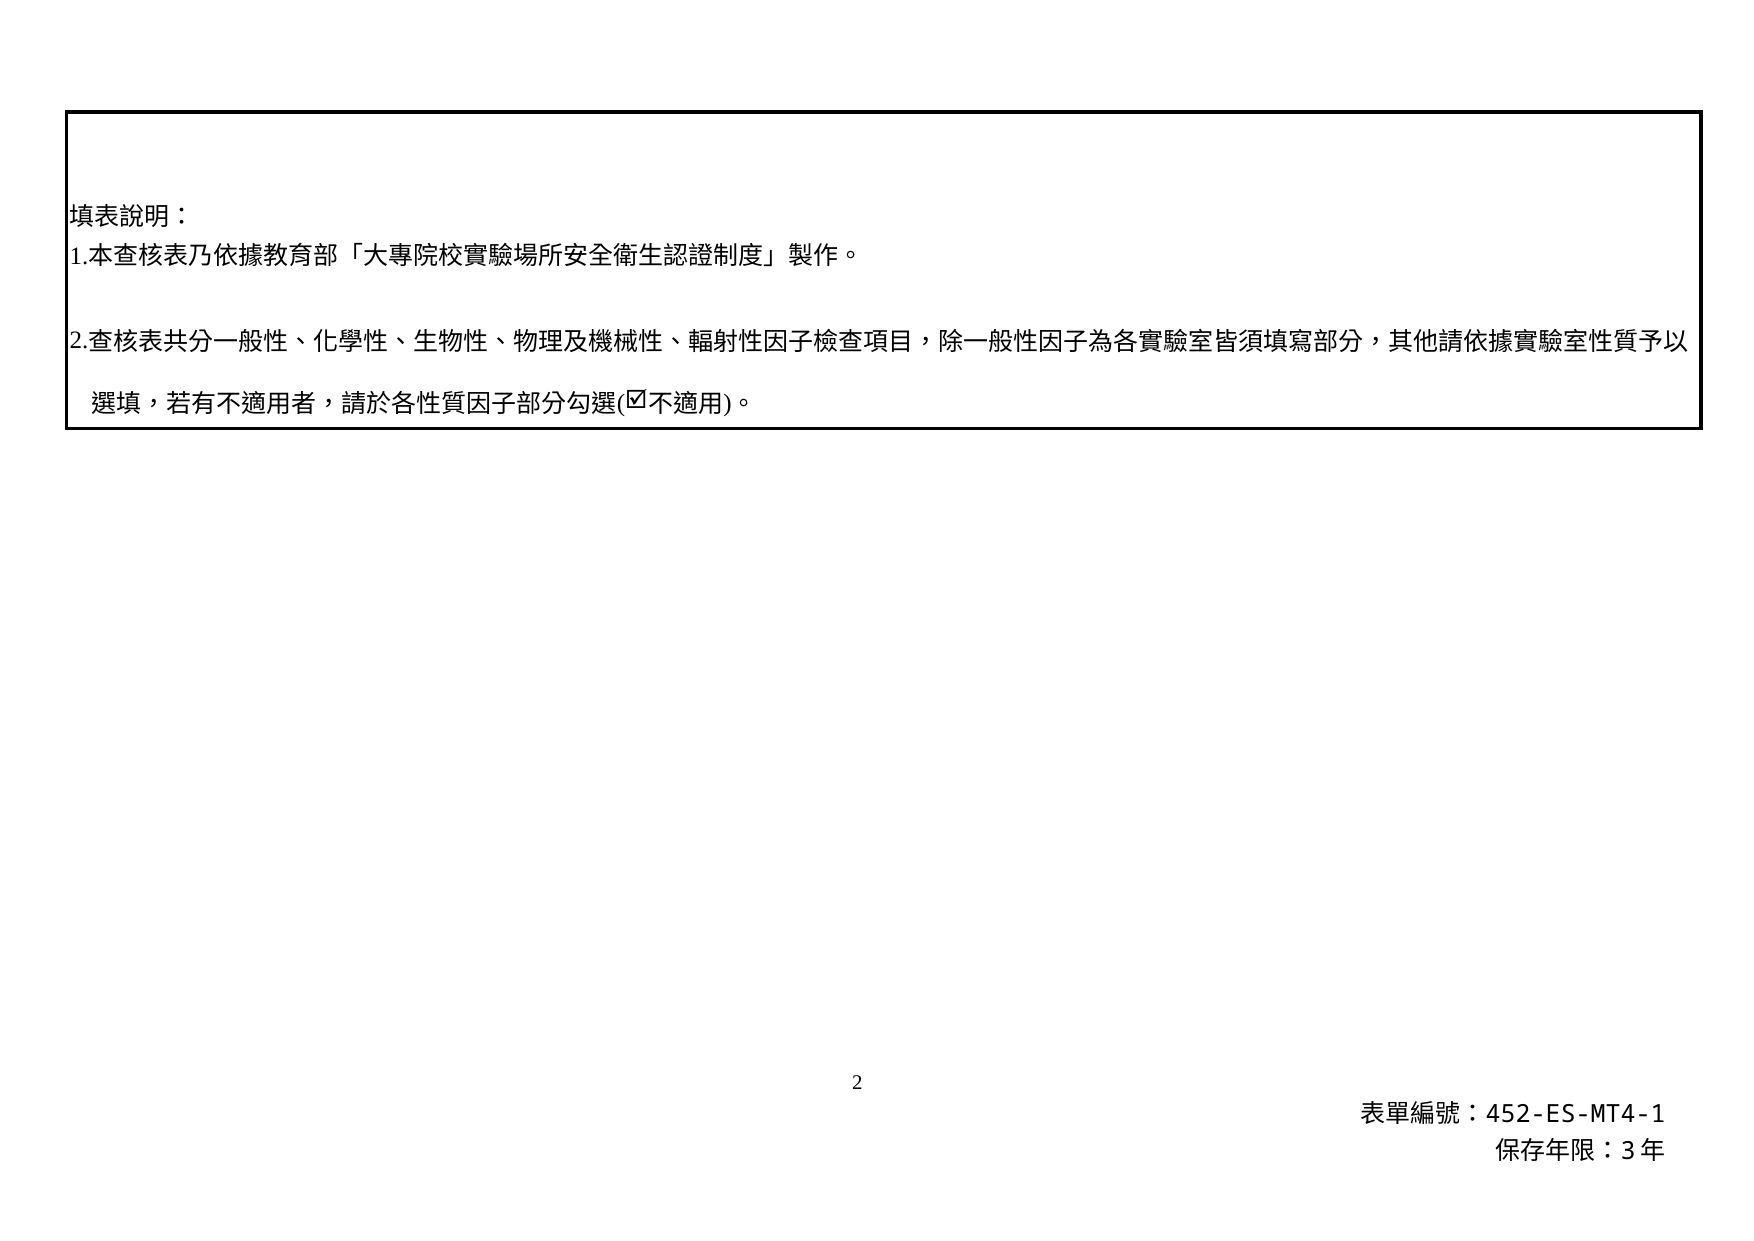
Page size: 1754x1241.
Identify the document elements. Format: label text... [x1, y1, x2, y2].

table_cell 填表說明： 1.本查核表乃依據教育部「大專院校實驗場所安全衛生認證制度」製作。 2.查核表共分一般性、化學性、生物性、物理及機械性、輻射性因子檢查項目，除一般性因子為各實驗室皆須填寫部分，其他請依據實驗室性質予以選填，若有不適用者，請於各性質因子部分勾選(不適用)。 [68, 114, 1699, 427]
